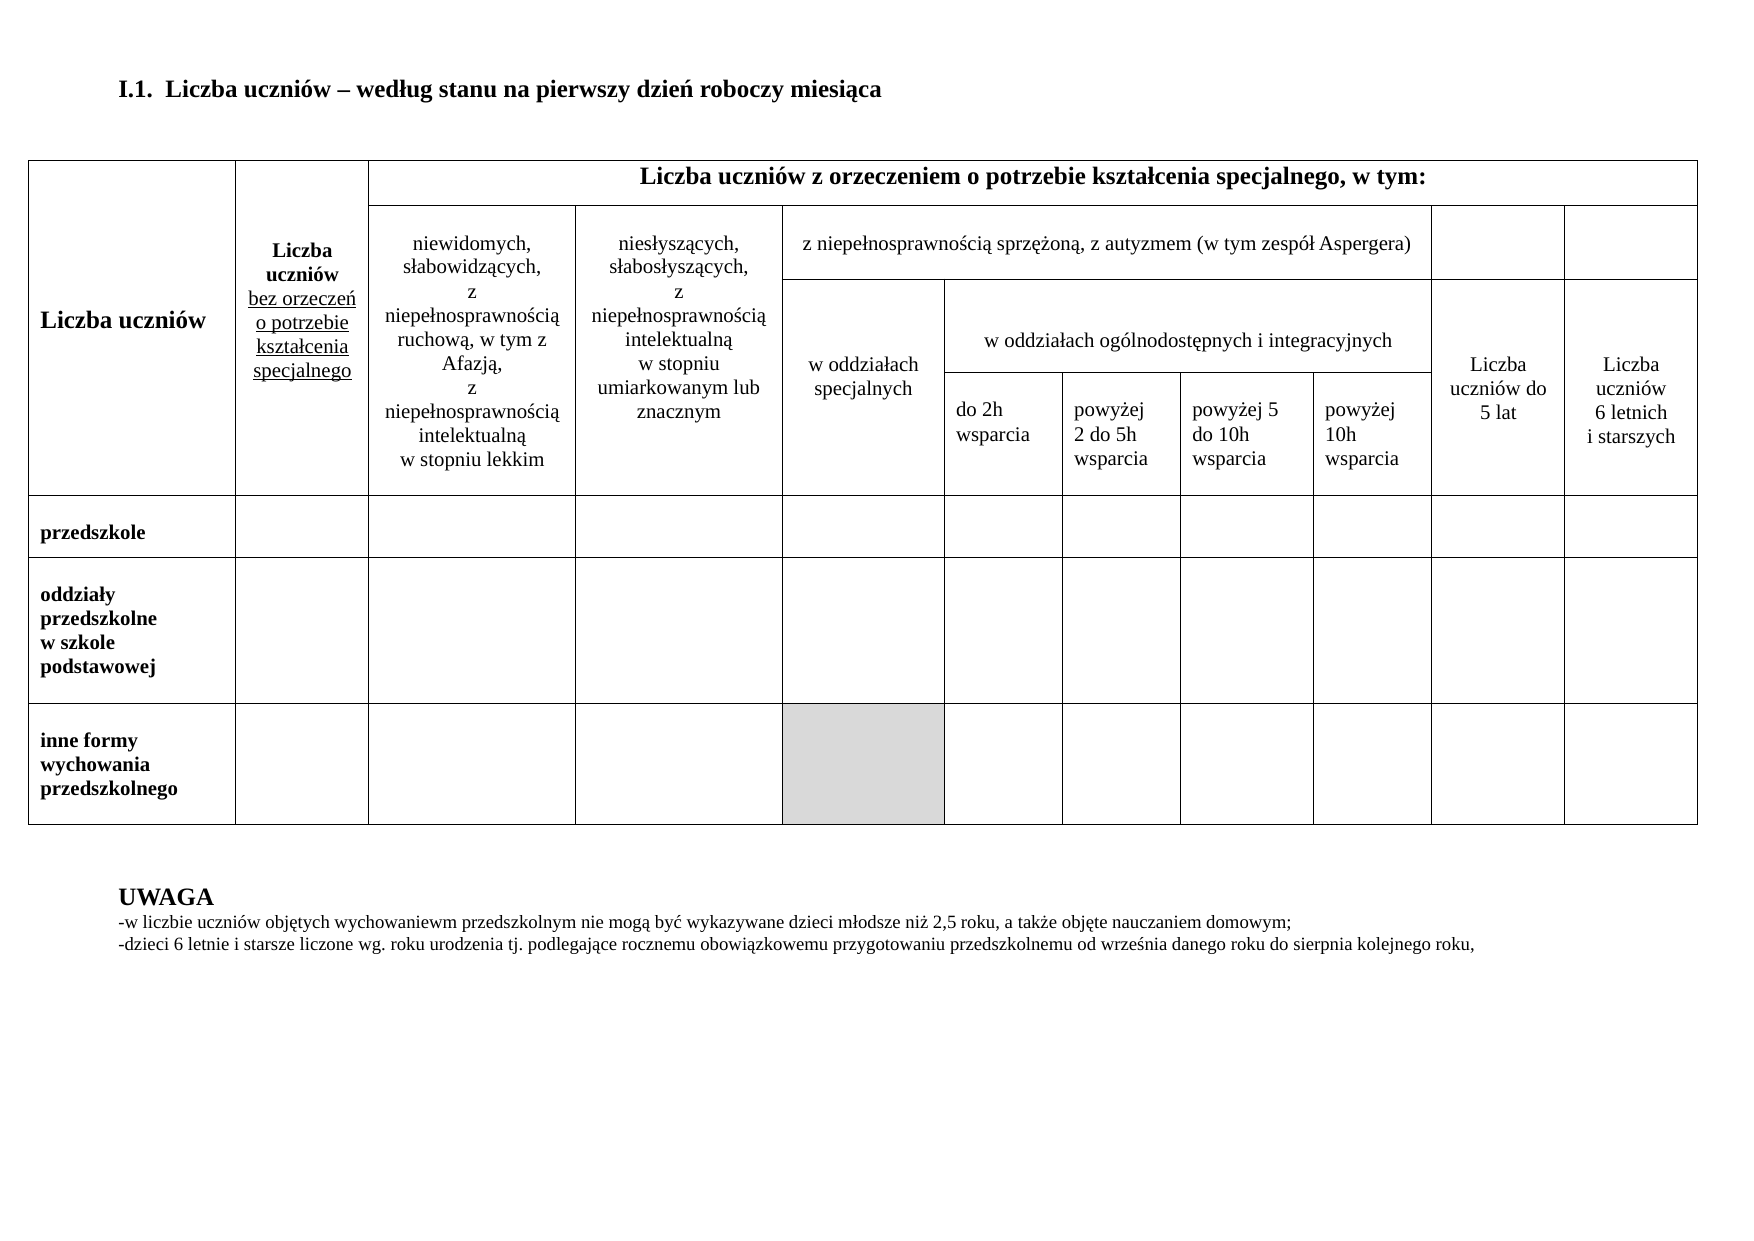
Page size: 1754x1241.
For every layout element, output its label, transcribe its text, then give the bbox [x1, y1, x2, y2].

table_cell [783, 558, 944, 702]
table_cell [1314, 704, 1431, 824]
table_cell [945, 704, 1062, 824]
table_cell w oddziałach ogólnodostępnych i integracyjnych [945, 280, 1431, 372]
table_header Liczba uczniów [29, 161, 235, 495]
table_cell [369, 704, 575, 824]
table_cell [1181, 704, 1313, 824]
table_cell oddziały przedszkolne w szkole podstawowej [29, 558, 235, 702]
text -dzieci 6 letnie i starsze liczone wg. roku urodzenia tj. podlegające rocznemu obowiązkowemu przygotowaniu przedszkolnemu od września danego roku do sierpnia kolejnego roku, [118, 933, 1636, 954]
table_cell [1432, 558, 1564, 702]
table_cell [1432, 206, 1564, 278]
table_cell niesłyszących, słabosłyszących, z niepełnosprawnością intelektualną w stopniu umiarkowanym lub znacznym [576, 206, 782, 495]
table_cell do 2h wsparcia [945, 373, 1062, 495]
table_cell [1565, 206, 1697, 278]
table_cell [1432, 704, 1564, 824]
table_cell [369, 558, 575, 702]
table_cell [1063, 496, 1180, 557]
table_cell [236, 558, 368, 702]
table_cell [236, 704, 368, 824]
table_cell niewidomych, słabowidzących, z niepełnosprawnością ruchową, w tym z Afazją, z niepełnosprawnością intelektualną w stopniu lekkim [369, 206, 575, 495]
table_cell [945, 558, 1062, 702]
table_cell [1432, 496, 1564, 557]
table_cell inne formy wychowania przedszkolnego [29, 704, 235, 824]
table_cell Liczba uczniów do 5 lat [1432, 280, 1564, 495]
table_cell [576, 704, 782, 824]
table_cell [576, 496, 782, 557]
text I.1. Liczba uczniów – według stanu na pierwszy dzień roboczy miesiąca [118, 74, 1636, 102]
table_header Liczba uczniów z orzeczeniem o potrzebie kształcenia specjalnego, w tym: [369, 161, 1697, 205]
table_cell [1181, 496, 1313, 557]
table_cell [1565, 704, 1697, 824]
table_cell powyżej 10h wsparcia [1314, 373, 1431, 495]
table_cell powyżej 2 do 5h wsparcia [1063, 373, 1180, 495]
table_cell [1565, 496, 1697, 557]
table_cell [1565, 558, 1697, 702]
table_cell z niepełnosprawnością sprzężoną, z autyzmem (w tym zespół Aspergera) [783, 206, 1431, 278]
text -w liczbie uczniów objętych wychowaniewm przedszkolnym nie mogą być wykazywane dzieci młodsze niż 2,5 roku, a także objęte nauczaniem domowym; [118, 911, 1636, 933]
table_cell [1063, 704, 1180, 824]
table_cell [783, 704, 944, 824]
table_cell [1181, 558, 1313, 702]
table_cell [783, 496, 944, 557]
table_cell przedszkole [29, 496, 235, 557]
table_cell [1063, 558, 1180, 702]
table_cell [1314, 558, 1431, 702]
table_cell [236, 496, 368, 557]
table_cell [945, 496, 1062, 557]
table_cell [1314, 496, 1431, 557]
table_cell [369, 496, 575, 557]
text UWAGA [118, 882, 1636, 911]
table_cell Liczba uczniów 6 letnich i starszych [1565, 280, 1697, 495]
table_cell [576, 558, 782, 702]
table_header Liczba uczniów bez orzeczeń o potrzebie kształcenia specjalnego [236, 161, 368, 495]
table_cell w oddziałach specjalnych [783, 280, 944, 495]
table_cell powyżej 5 do 10h wsparcia [1181, 373, 1313, 495]
